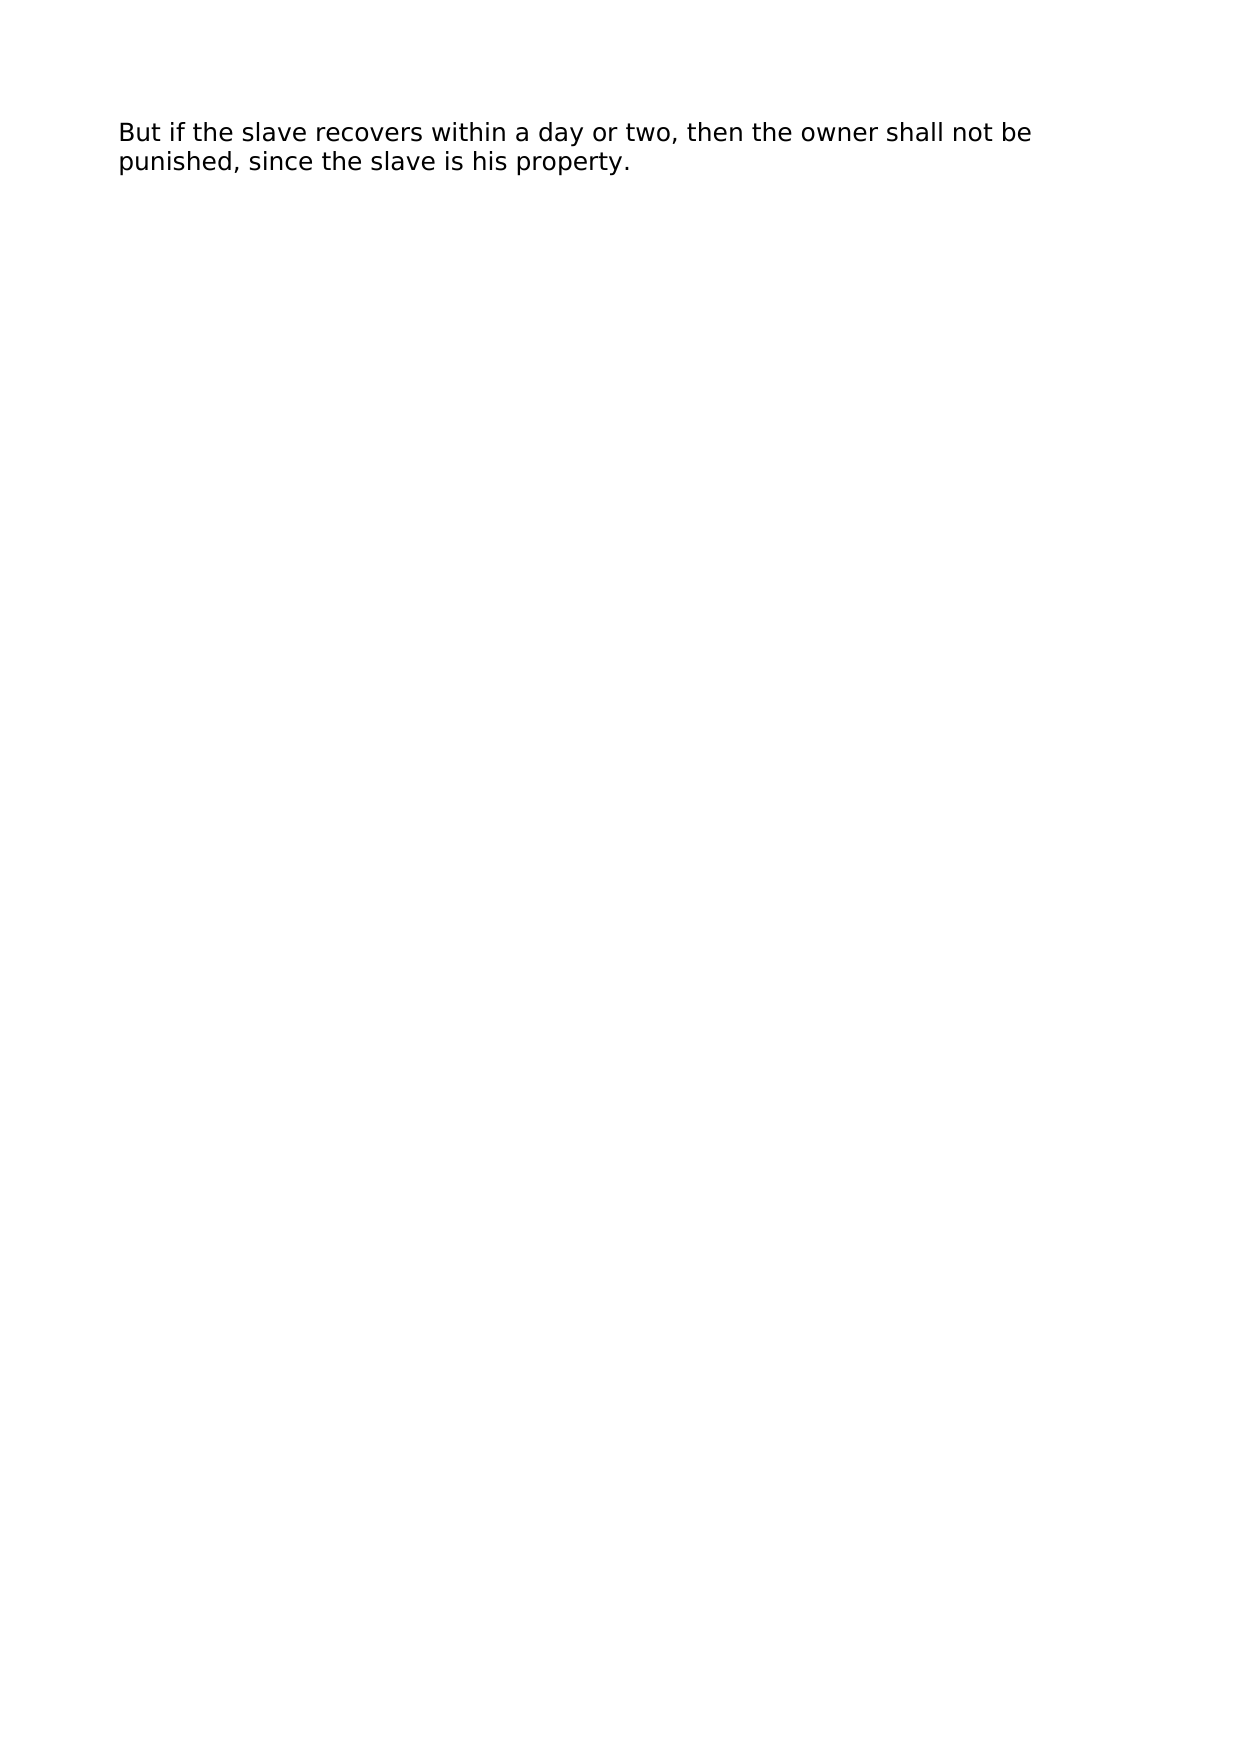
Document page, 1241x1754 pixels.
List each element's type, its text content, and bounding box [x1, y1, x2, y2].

text But if the slave recovers within a day or two, then the owner shall not be punished, since the slave is his property. [118, 118, 1122, 176]
